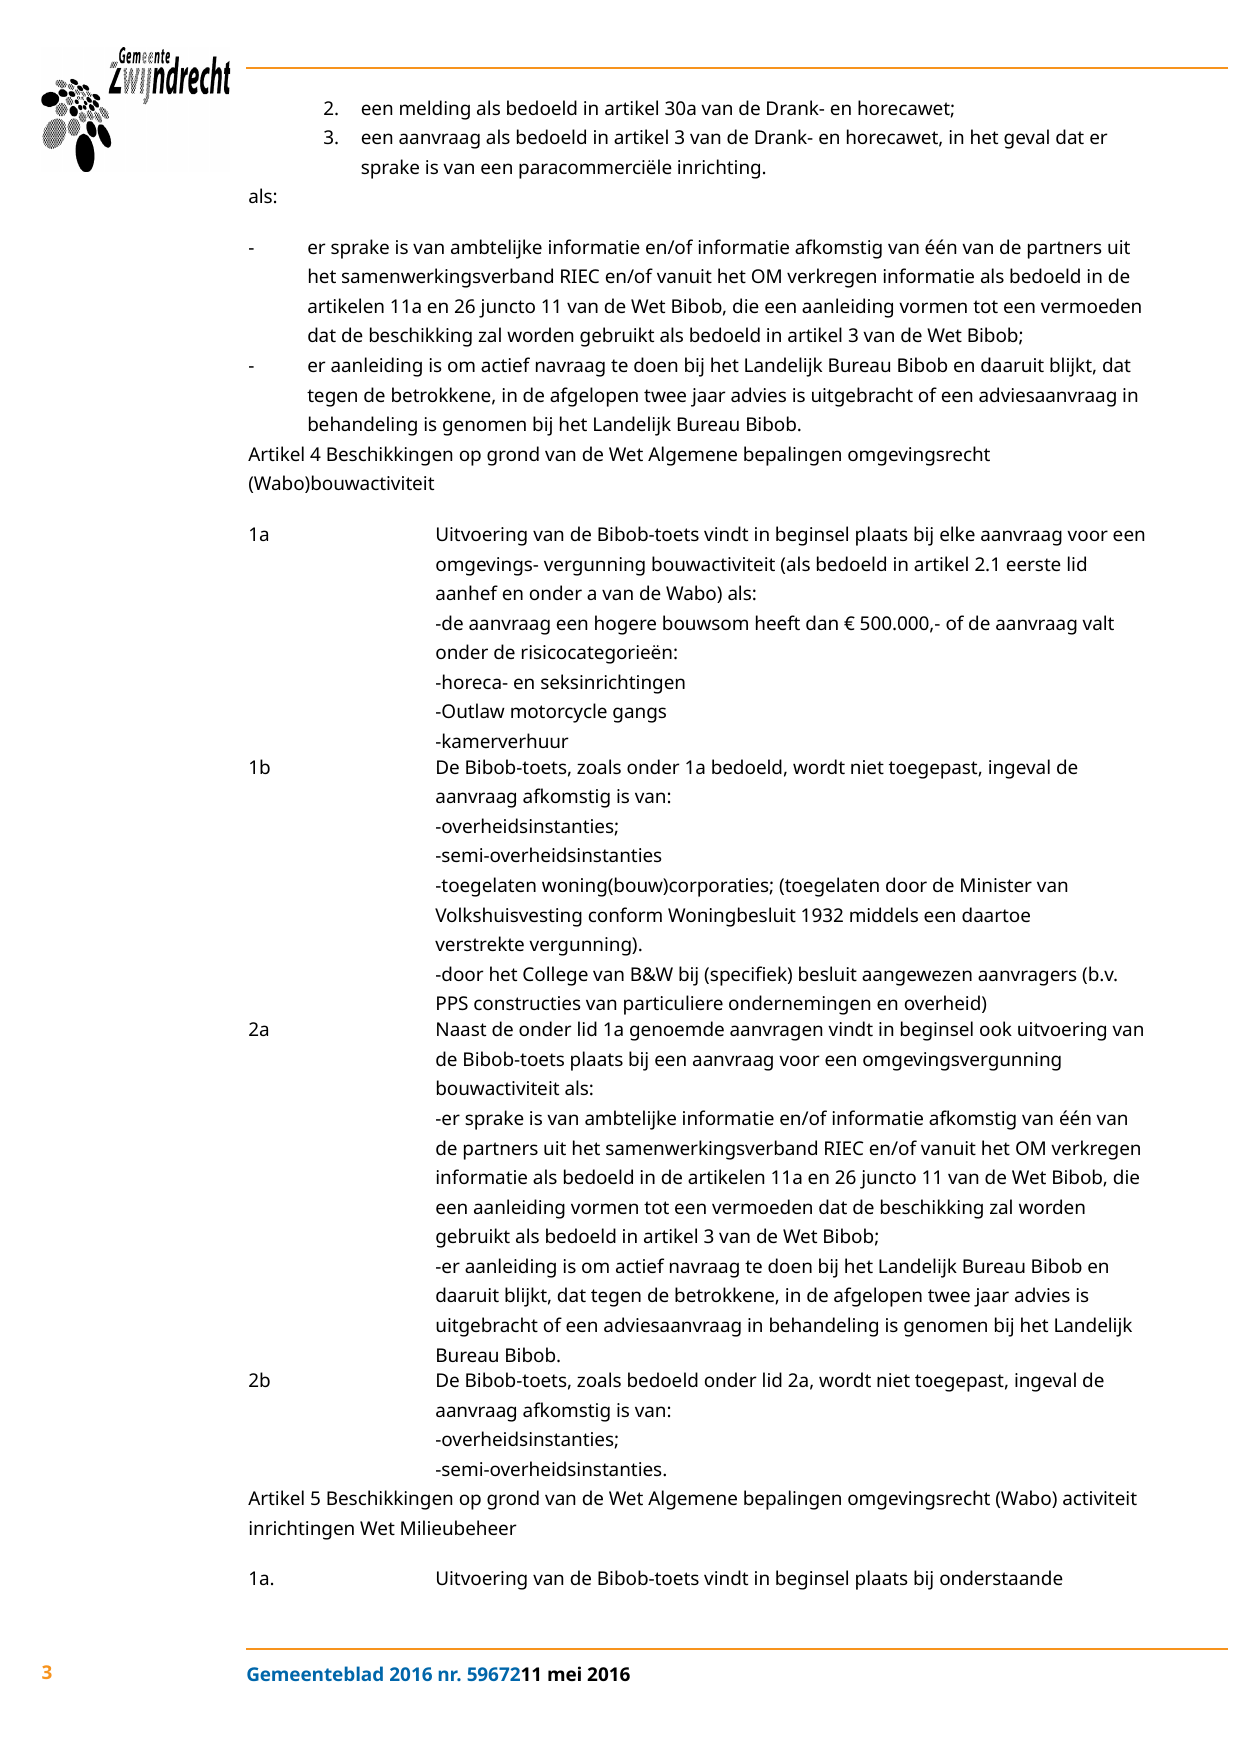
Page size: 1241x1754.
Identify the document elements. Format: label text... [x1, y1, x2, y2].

table_cell Naast de onder lid 1a genoemde aanvragen vindt in beginsel ook uitvoering van de Bibob-toets plaats bij een aanvraag voor een omgevingsvergunning bouwactiviteit als: -er sprake is van ambtelijke informatie en/of informatie afkomstig van één van de partners uit het samenwerkingsverband RIEC en/of vanuit het OM verkregen informatie als bedoeld in de artikelen 11a en 26 juncto 11 van de Wet Bibob, die een aanleiding vormen tot een vermoeden dat de beschikking zal worden gebruikt als bedoeld in artikel 3 van de Wet Bibob; -er aanleiding is om actief navraag te doen bij het Landelijk Bureau Bibob en daaruit blijkt, dat tegen de betrokkene, in de afgelopen twee jaar advies is uitgebracht of een adviesaanvraag in behandeling is genomen bij het Landelijk Bureau Bibob. [435, 1016, 1152, 1367]
list er aanleiding is om actief navraag te doen bij het Landelijk Bureau Bibob en daaruit blijkt, dat tegen de betrokkene, in de afgelopen twee jaar advies is uitgebracht of een adviesaanvraag in behandeling is genomen bij het Landelijk Bureau Bibob. [248, 352, 1152, 437]
table_header 1a [248, 521, 435, 754]
table_header Uitvoering van de Bibob-toets vindt in beginsel plaats bij onderstaande [435, 1565, 1152, 1591]
table_cell De Bibob-toets, zoals onder 1a bedoeld, wordt niet toegepast, ingeval de aanvraag afkomstig is van: -overheidsinstanties; -semi-overheidsinstanties -toegelaten woning(bouw)corporaties; (toegelaten door de Minister van Volkshuisvesting conform Woningbesluit 1932 middels een daartoe verstrekte vergunning). -door het College van B&W bij (specifiek) besluit aangewezen aanvragers (b.v. PPS constructies van particuliere ondernemingen en overheid) [435, 754, 1152, 1016]
text als: [248, 183, 1152, 209]
table_cell 2b [248, 1368, 435, 1482]
text Artikel 4 Beschikkingen op grond van de Wet Algemene bepalingen omgevingsrecht (Wabo)bouwactiviteit [248, 441, 1152, 496]
table_cell De Bibob-toets, zoals bedoeld onder lid 2a, wordt niet toegepast, ingeval de aanvraag afkomstig is van: -overheidsinstanties; -semi-overheidsinstanties. [435, 1368, 1152, 1482]
text Artikel 5 Beschikkingen op grond van de Wet Algemene bepalingen omgevingsrecht (Wabo) activiteit inrichtingen Wet Milieubeheer [248, 1485, 1152, 1541]
table_header 1a. [248, 1565, 435, 1591]
picture [41, 47, 231, 172]
list een aanvraag als bedoeld in artikel 3 van de Drank- en horecawet, in het geval dat er sprake is van een paracommerciële inrichting. [323, 124, 1152, 180]
table_cell 1b [248, 754, 435, 1016]
table_cell 2a [248, 1016, 435, 1367]
list een melding als bedoeld in artikel 30a van de Drank- en horecawet; [323, 95, 1152, 121]
table_header Uitvoering van de Bibob-toets vindt in beginsel plaats bij elke aanvraag voor een omgevings- vergunning bouwactiviteit (als bedoeld in artikel 2.1 eerste lid aanhef en onder a van de Wabo) als: -de aanvraag een hogere bouwsom heeft dan € 500.000,- of de aanvraag valt onder de risicocategorieën: -horeca- en seksinrichtingen -Outlaw motorcycle gangs -kamerverhuur [435, 521, 1152, 754]
list er sprake is van ambtelijke informatie en/of informatie afkomstig van één van de partners uit het samenwerkingsverband RIEC en/of vanuit het OM verkregen informatie als bedoeld in de artikelen 11a en 26 juncto 11 van de Wet Bibob, die een aanleiding vormen tot een vermoeden dat de beschikking zal worden gebruikt als bedoeld in artikel 3 van de Wet Bibob; [248, 234, 1152, 348]
